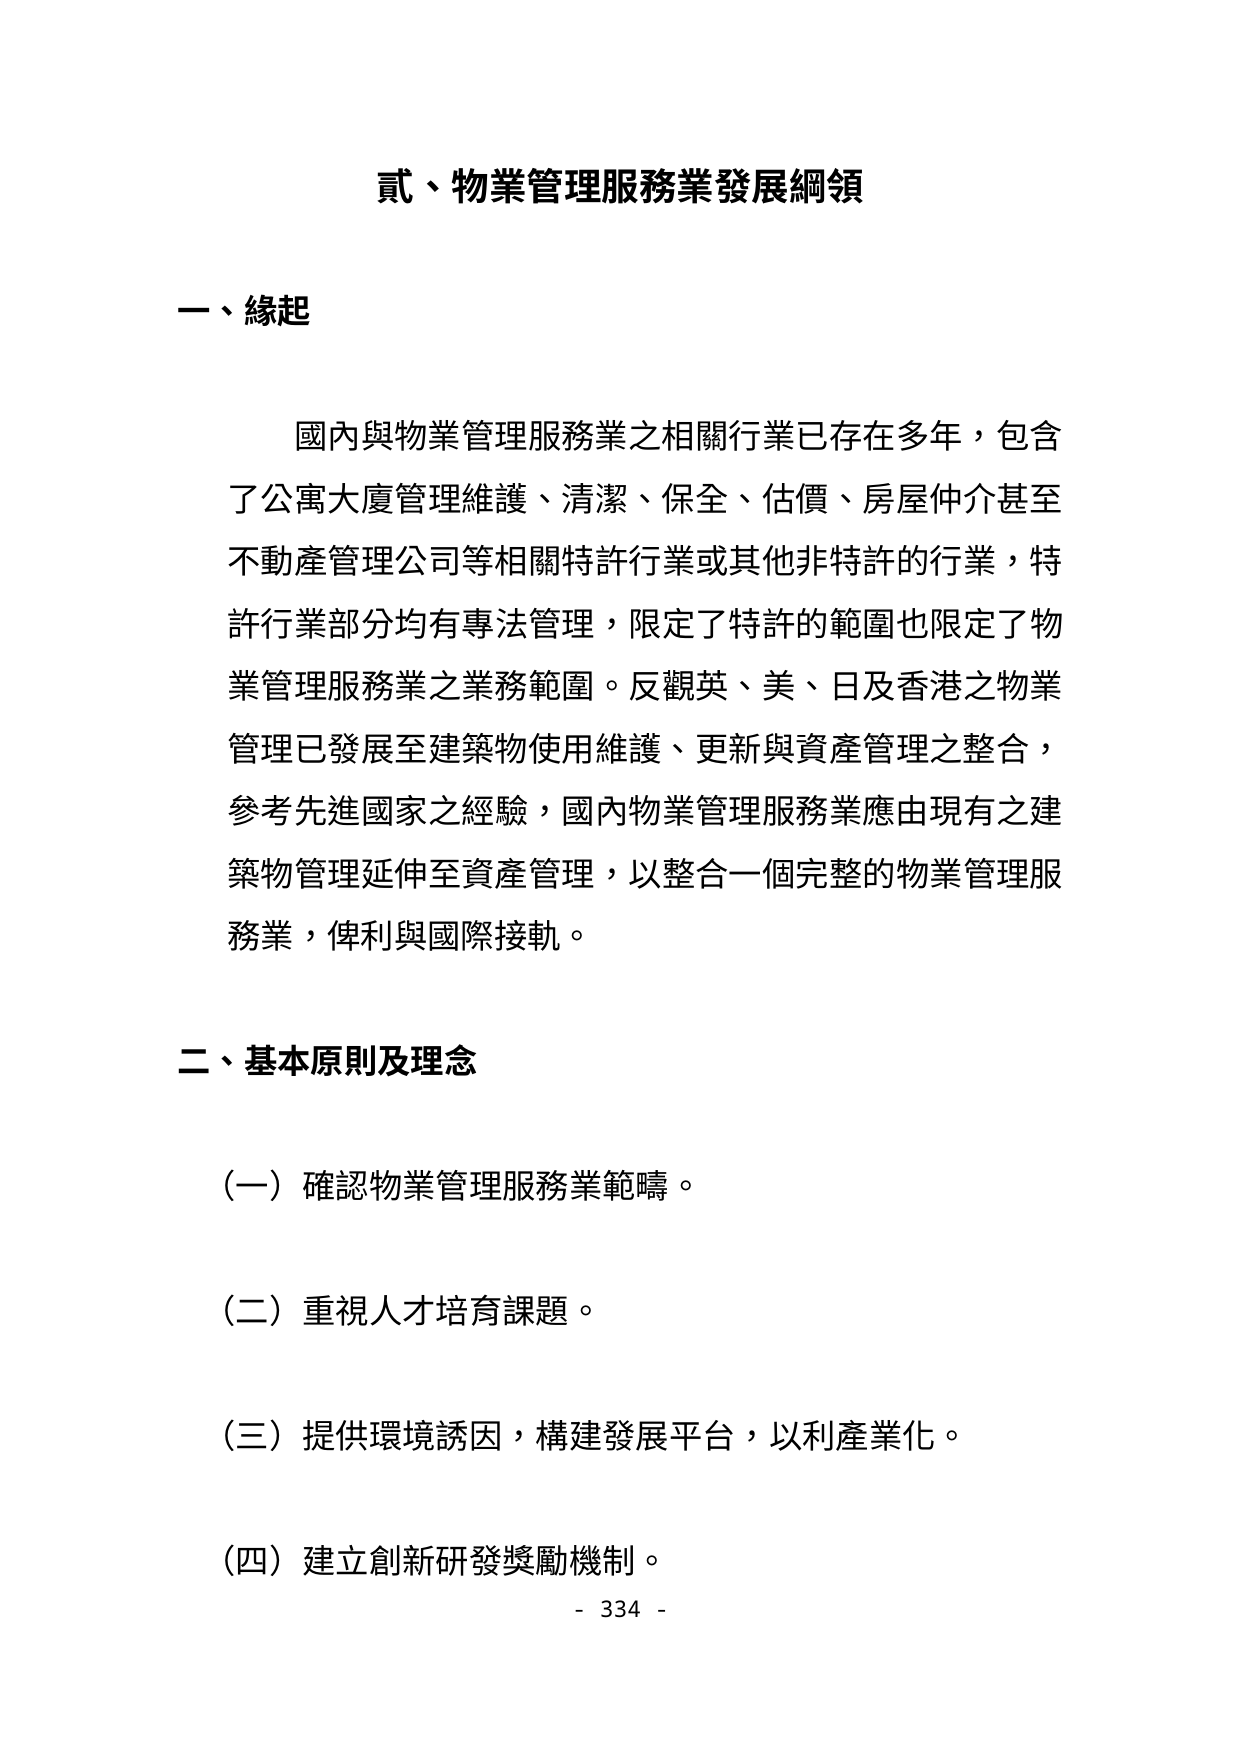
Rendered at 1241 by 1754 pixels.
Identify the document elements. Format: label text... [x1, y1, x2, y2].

text 一、緣起 [177, 268, 1063, 330]
text 貳、物業管理服務業發展綱領 [202, 143, 1038, 205]
text （二）重視人才培育課題。 [202, 1268, 1063, 1330]
text （三）提供環境誘因，構建發展平台，以利產業化。 [202, 1393, 1063, 1455]
text 二、基本原則及理念 [177, 1018, 1063, 1080]
text （四）建立創新研發獎勵機制。 [202, 1518, 1063, 1580]
text 國內與物業管理服務業之相關行業已存在多年，包含了公寓大廈管理維護、清潔、保全、估價、房屋仲介甚至不動產管理公司等相關特許行業或其他非特許的行業，特許行業部分均有專法管理，限定了特許的範圍也限定了物業管理服務業之業務範圍。反觀英、美、日及香港之物業管理已發展至建築物使用維護、更新與資產管理之整合，參考先進國家之經驗，國內物業管理服務業應由現有之建築物管理延伸至資產管理，以整合一個完整的物業管理服務業，俾利與國際接軌。 [227, 393, 1063, 955]
text （一）確認物業管理服務業範疇。 [202, 1143, 1063, 1205]
